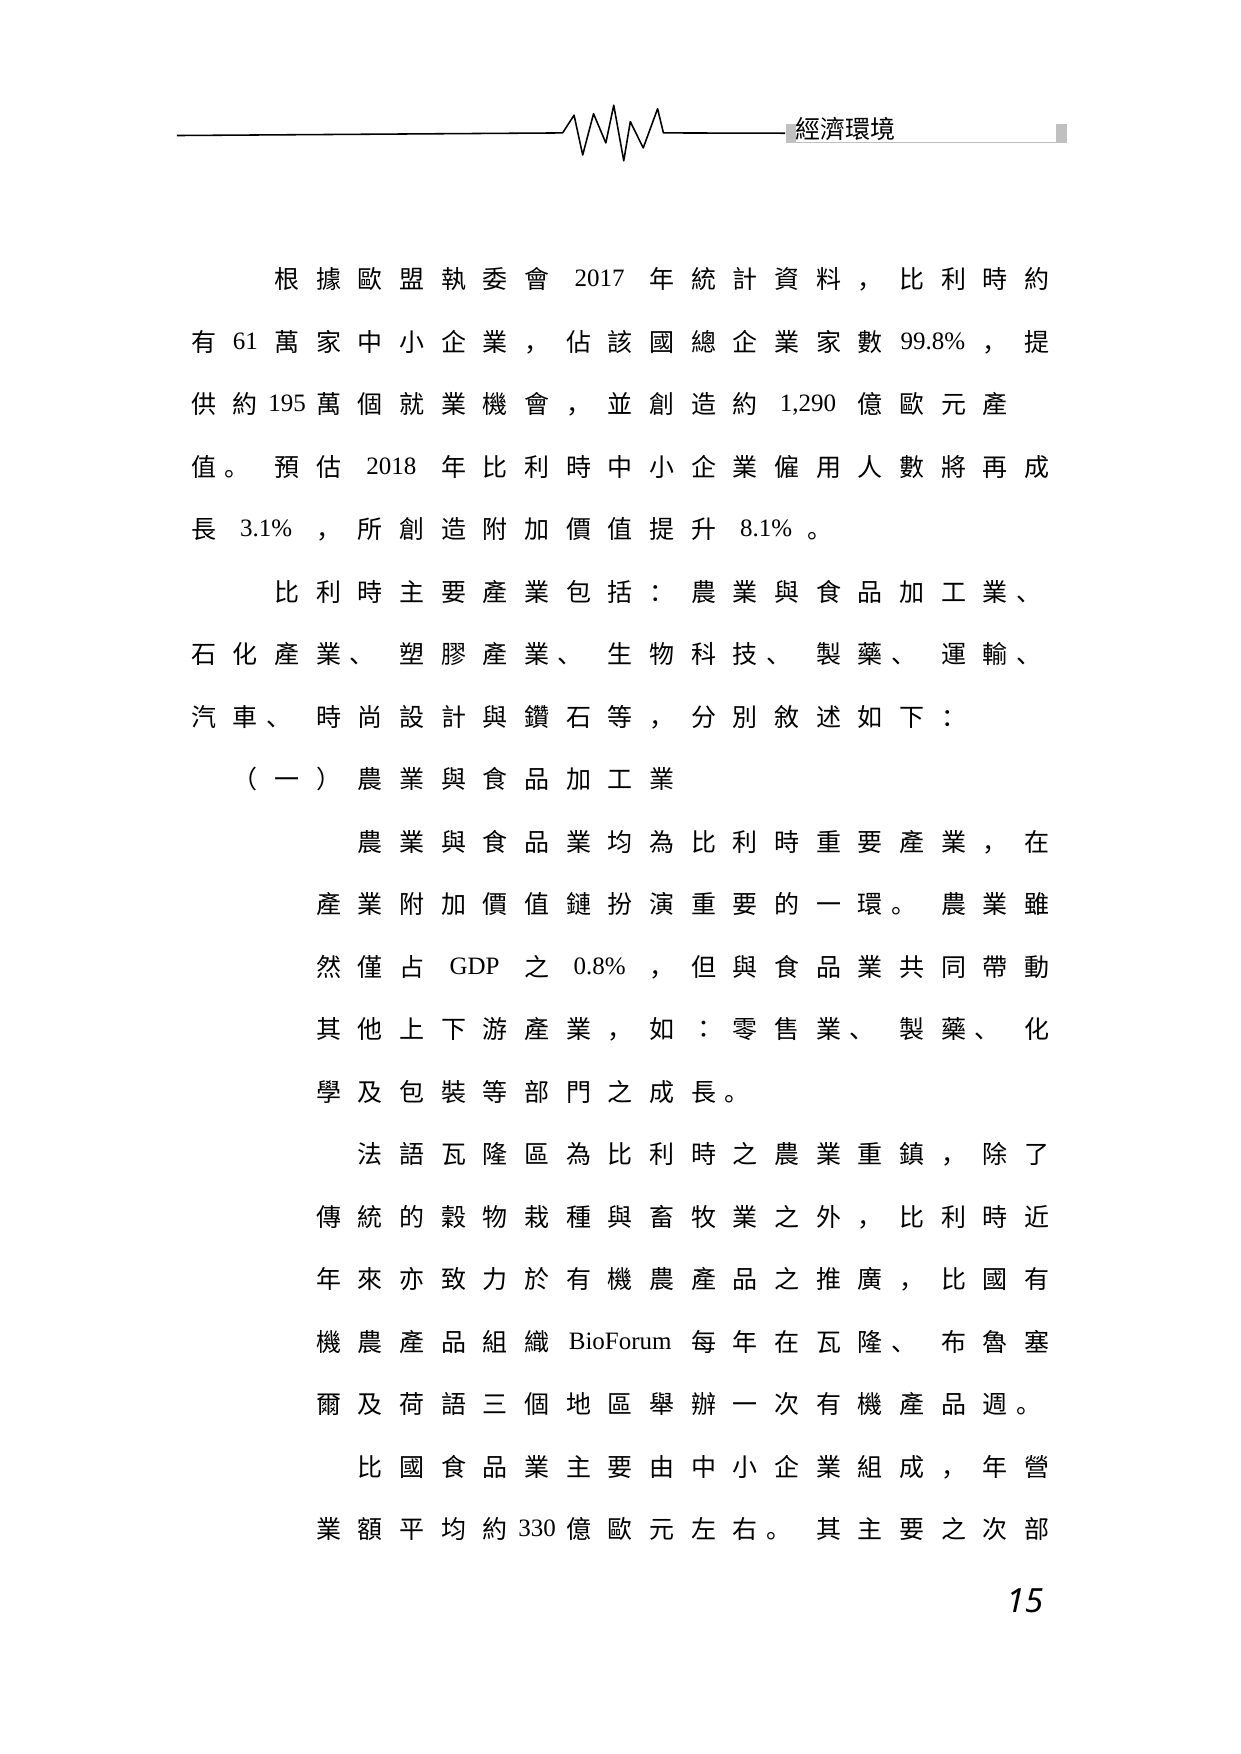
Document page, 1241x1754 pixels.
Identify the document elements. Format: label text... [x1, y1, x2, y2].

text 比利時主要產業包括：農業與食品加工業、石化產業、塑膠產業、生物科技、製藥、運輸、汽車、時尚設計與鑽石等，分別敘述如下： [183, 549, 1058, 736]
text 法語瓦隆區為比利時之農業重鎮，除了傳統的穀物栽種與畜牧業之外，比利時近年來亦致力於有機農產品之推廣，比國有機農產品組織BioForum每年在瓦隆、布魯塞爾及荷語三個地區舉辦一次有機產品週。 [281, 1111, 1058, 1424]
text （一）農業與食品加工業 [207, 736, 1058, 799]
text 根據歐盟執委會2017年統計資料，比利時約有61萬家中小企業，佔該國總企業家數99.8%，提供約195萬個就業機會，並創造約1,290億歐元產值。預估2018年比利時中小企業僱用人數將再成長3.1%，所創造附加價值提升8.1%。 [183, 236, 1058, 549]
text 農業與食品業均為比利時重要產業，在產業附加價值鏈扮演重要的一環。農業雖然僅占GDP之0.8%，但與食品業共同帶動其他上下游產業，如：零售業、製藥、化學及包裝等部門之成長。 [281, 799, 1058, 1111]
text 比國食品業主要由中小企業組成，年營業額平均約330億歐元左右。其主要之次部 [281, 1424, 1058, 1549]
